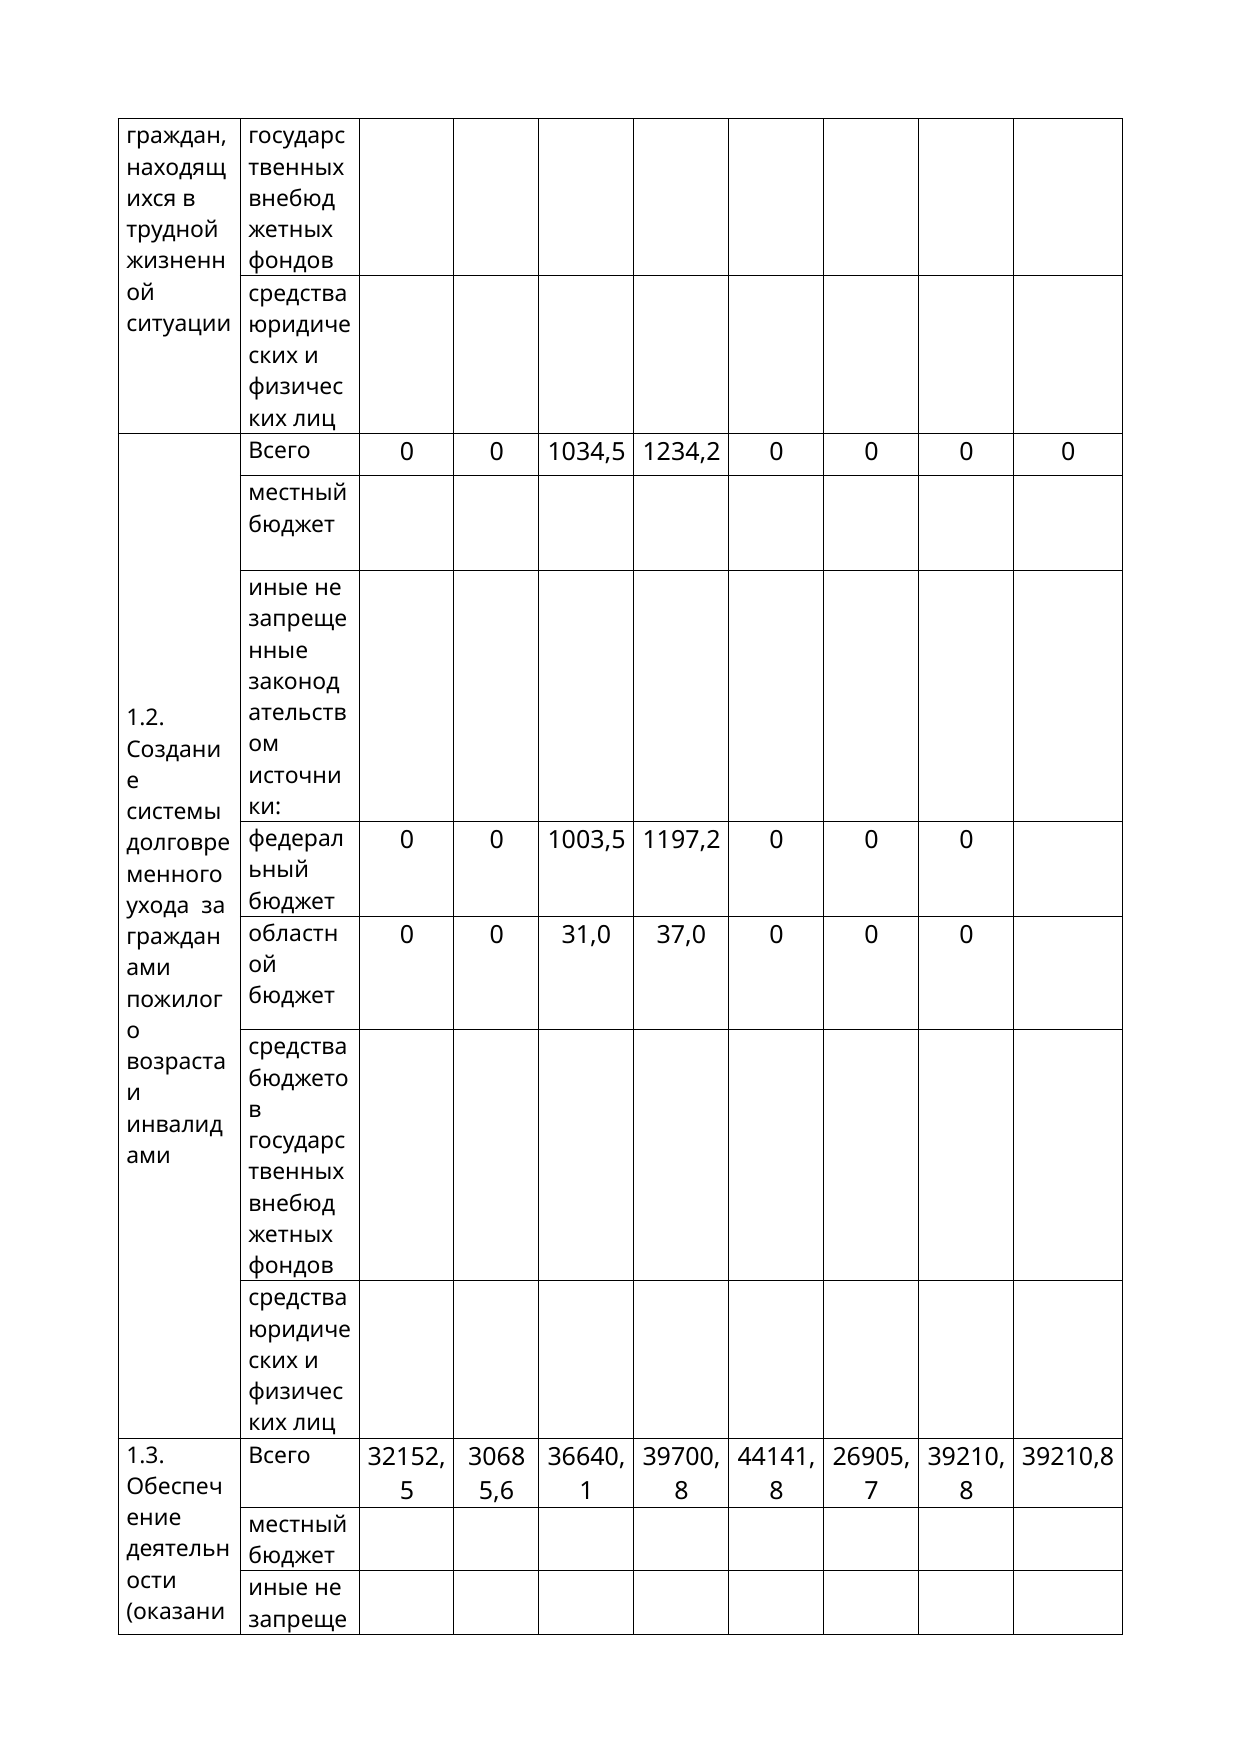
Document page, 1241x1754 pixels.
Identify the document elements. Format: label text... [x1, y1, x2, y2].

table_cell 39210,8 [919, 1439, 1013, 1507]
table_cell [824, 1030, 918, 1280]
table_cell [634, 1030, 728, 1280]
table_cell [1014, 276, 1122, 433]
table_cell 26905,7 [824, 1439, 918, 1507]
table_cell граждан, находящихся в трудной жизненной ситуации [119, 119, 240, 433]
table_cell [824, 571, 918, 821]
table_cell 0 [454, 434, 538, 475]
table_cell [729, 119, 823, 275]
table_cell федеральный бюджет [241, 822, 359, 916]
table_cell [454, 571, 538, 821]
table_cell [919, 476, 1013, 570]
table_cell [539, 1508, 633, 1570]
table_cell [454, 119, 538, 275]
table_cell 1.3. Обеспечение деятельности (оказани [119, 1439, 240, 1634]
table_cell [729, 1281, 823, 1438]
table_cell [729, 276, 823, 433]
table_cell [1014, 119, 1122, 275]
table_cell [634, 276, 728, 433]
table_cell [919, 1571, 1013, 1634]
table_cell [1014, 1281, 1122, 1438]
table_cell 1.2. Создание системы долговременного ухода за гражданами пожилого возраста и инвалидами [119, 434, 240, 1438]
table_cell [1014, 917, 1122, 1029]
table_cell [360, 1281, 453, 1438]
table_cell местный бюджет [241, 476, 359, 570]
table_cell 0 [824, 917, 918, 1029]
table_cell [729, 1030, 823, 1280]
table_cell средства бюджетов государственных внебюджетных фондов [241, 1030, 359, 1280]
table_cell [454, 1030, 538, 1280]
table_cell [454, 476, 538, 570]
table_cell 1003,5 [539, 822, 633, 916]
table_cell [360, 119, 453, 275]
table_cell [454, 1281, 538, 1438]
table_cell 0 [729, 822, 823, 916]
table_cell 39700,8 [634, 1439, 728, 1507]
table_cell [634, 1571, 728, 1634]
table_cell [919, 119, 1013, 275]
table_cell [1014, 1030, 1122, 1280]
table_cell Всего [241, 434, 359, 475]
table_cell [634, 1281, 728, 1438]
table_cell [1014, 571, 1122, 821]
table_cell 39210,8 [1014, 1439, 1122, 1507]
table_cell 1197,2 [634, 822, 728, 916]
table_cell [919, 1281, 1013, 1438]
table_cell [360, 476, 453, 570]
table_cell 36640,1 [539, 1439, 633, 1507]
table_cell 1234,2 [634, 434, 728, 475]
table_cell [824, 1508, 918, 1570]
table_cell 0 [919, 917, 1013, 1029]
table_cell 44141,8 [729, 1439, 823, 1507]
table_cell 0 [919, 434, 1013, 475]
table_cell [454, 276, 538, 433]
table_cell 37,0 [634, 917, 728, 1029]
table_cell [360, 1508, 453, 1570]
table_cell областной бюджет [241, 917, 359, 1029]
table_cell 0 [729, 917, 823, 1029]
table_cell [824, 476, 918, 570]
table_cell [360, 1571, 453, 1634]
table_cell [454, 1508, 538, 1570]
table_cell 32152,5 [360, 1439, 453, 1507]
table_cell [360, 1030, 453, 1280]
table_cell [539, 1571, 633, 1634]
table_cell 0 [919, 822, 1013, 916]
table_cell 0 [360, 917, 453, 1029]
table_cell 0 [454, 822, 538, 916]
table_cell 0 [360, 822, 453, 916]
table_cell [919, 276, 1013, 433]
table_cell [919, 1030, 1013, 1280]
table_cell [539, 571, 633, 821]
table_cell [919, 1508, 1013, 1570]
table_cell [634, 1508, 728, 1570]
table_cell [360, 571, 453, 821]
table_cell [1014, 1508, 1122, 1570]
table_cell [824, 119, 918, 275]
table_cell 0 [824, 434, 918, 475]
table_cell [729, 1571, 823, 1634]
table_cell иные не запреще [241, 1571, 359, 1634]
table_cell местный бюджет [241, 1508, 359, 1570]
table_cell [824, 276, 918, 433]
table_cell [539, 1281, 633, 1438]
table_cell [729, 476, 823, 570]
table_cell [1014, 1571, 1122, 1634]
table_cell [360, 276, 453, 433]
table_cell [824, 1571, 918, 1634]
table_cell 30685,6 [454, 1439, 538, 1507]
table_cell [454, 1571, 538, 1634]
table_cell [1014, 476, 1122, 570]
table_cell [539, 476, 633, 570]
table_cell средства юридических и физических лиц [241, 1281, 359, 1438]
table_cell 0 [454, 917, 538, 1029]
table_cell 0 [360, 434, 453, 475]
table_cell государственных внебюджетных фондов [241, 119, 359, 275]
table_cell [919, 571, 1013, 821]
table_cell 0 [824, 822, 918, 916]
table_cell [634, 119, 728, 275]
table_cell [1014, 822, 1122, 916]
table_cell иные не запрещенные законодательством источники: [241, 571, 359, 821]
table_cell Всего [241, 1439, 359, 1507]
table_cell [729, 1508, 823, 1570]
table_cell 1034,5 [539, 434, 633, 475]
table_cell [634, 571, 728, 821]
table_cell [539, 276, 633, 433]
table_cell 0 [729, 434, 823, 475]
table_cell [634, 476, 728, 570]
table_cell 0 [1014, 434, 1122, 475]
table_cell средства юридических и физических лиц [241, 276, 359, 433]
table_cell [824, 1281, 918, 1438]
table_cell [729, 571, 823, 821]
table_cell 31,0 [539, 917, 633, 1029]
table_cell [539, 119, 633, 275]
table_cell [539, 1030, 633, 1280]
